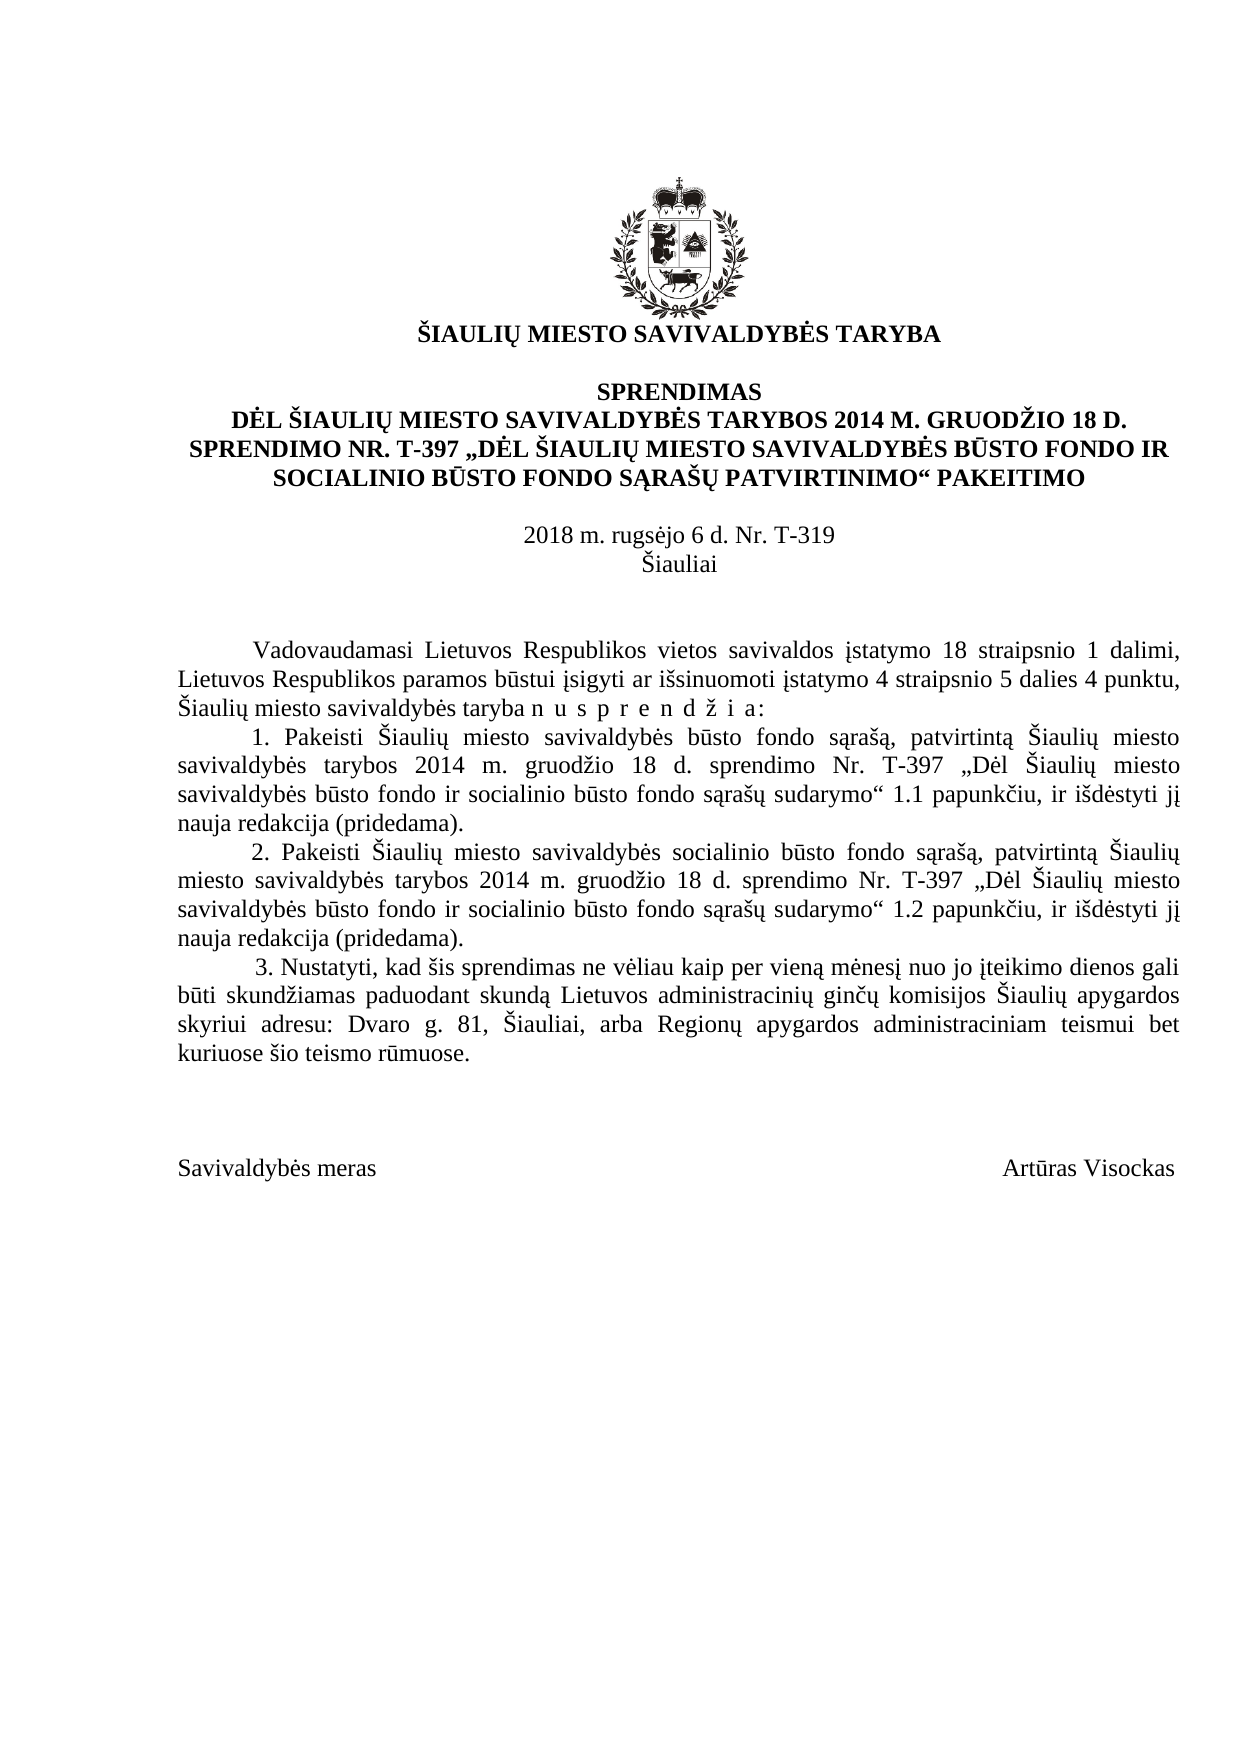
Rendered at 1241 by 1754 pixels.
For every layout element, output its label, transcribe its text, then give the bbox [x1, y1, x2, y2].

text ŠIAULIŲ MIESTO SAVIVALDYBĖS TARYBA [177, 319, 1181, 348]
text 3. Nustatyti, kad šis sprendimas ne vėliau kaip per vieną mėnesį nuo jo įteikimo dienos gali būti skundžiamas paduodant skundą Lietuvos administracinių ginčų komisijos Šiaulių apygardos skyriui adresu: Dvaro g. 81, Šiauliai, arba Regionų apygardos administraciniam teismui bet kuriuose šio teismo rūmuose. [177, 952, 1181, 1067]
text 1. Pakeisti Šiaulių miesto savivaldybės būsto fondo sąrašą, patvirtintą Šiaulių miesto savivaldybės tarybos 2014 m. gruodžio 18 d. sprendimo Nr. T-397 „Dėl Šiaulių miesto savivaldybės būsto fondo ir socialinio būsto fondo sąrašų sudarymo“ 1.1 papunkčiu, ir išdėstyti jį nauja redakcija (pridedama). [177, 722, 1181, 837]
text Savivaldybės meras Artūras Visockas [177, 1153, 1181, 1182]
text DĖL ŠIAULIŲ MIESTO SAVIVALDYBĖS TARYBOS 2014 M. GRUODŽIO 18 D. SPRENDIMO NR. T-397 „DĖL ŠIAULIŲ MIESTO SAVIVALDYBĖS BŪSTO FONDO IR SOCIALINIO BŪSTO FONDO SĄRAŠŲ PATVIRTINIMO“ PAKEITIMO [177, 406, 1181, 492]
text 2. Pakeisti Šiaulių miesto savivaldybės socialinio būsto fondo sąrašą, patvirtintą Šiaulių miesto savivaldybės tarybos 2014 m. gruodžio 18 d. sprendimo Nr. T-397 „Dėl Šiaulių miesto savivaldybės būsto fondo ir socialinio būsto fondo sąrašų sudarymo“ 1.2 papunkčiu, ir išdėstyti jį nauja redakcija (pridedama). [177, 837, 1181, 952]
text SPRENDIMAS [177, 377, 1181, 406]
text Vadovaudamasi Lietuvos Respublikos vietos savivaldos įstatymo 18 straipsnio 1 dalimi, Lietuvos Respublikos paramos būstui įsigyti ar išsinuomoti įstatymo 4 straipsnio 5 dalies 4 punktu, Šiaulių miesto savivaldybės taryba n u s p r e n d ž i a: [177, 636, 1181, 722]
text Šiauliai [177, 549, 1181, 578]
text 2018 m. rugsėjo 6 d. Nr. T-319 [177, 521, 1181, 549]
